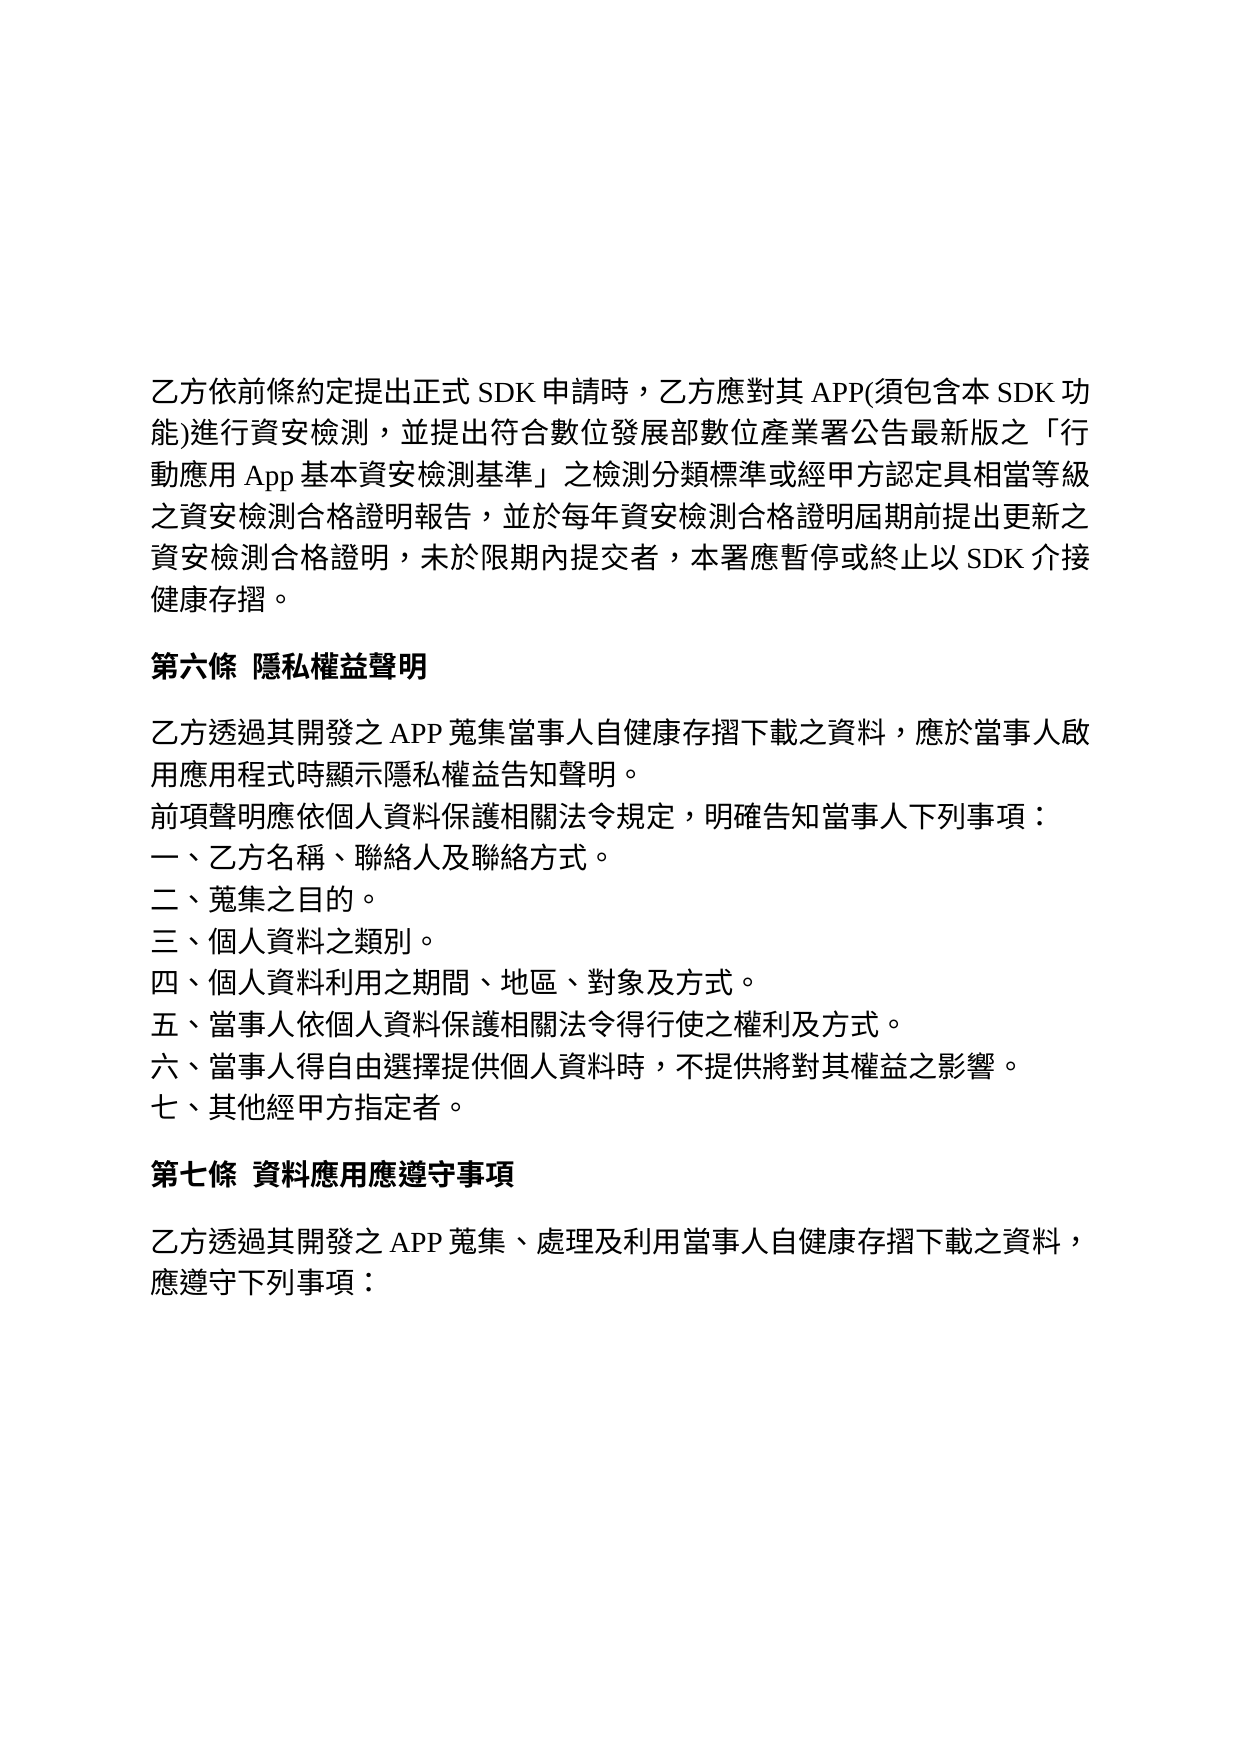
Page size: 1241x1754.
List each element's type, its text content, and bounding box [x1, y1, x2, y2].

text 乙方依前條約定提出正式SDK申請時，乙方應對其APP(須包含本SDK功能)進行資安檢測，並提出符合數位發展部數位產業署公告最新版之「行動應用App基本資安檢測基準」之檢測分類標準或經甲方認定具相當等級之資安檢測合格證明報告，並於每年資安檢測合格證明屆期前提出更新之資安檢測合格證明，未於限期內提交者，本署應暫停或終止以SDK介接健康存摺。 [150, 369, 1090, 619]
text 五、當事人依個人資料保護相關法令得行使之權利及方式。 [150, 1002, 1090, 1044]
text 四、個人資料利用之期間、地區、對象及方式。 [150, 960, 1090, 1002]
text 七、其他經甲方指定者。 [150, 1085, 1090, 1127]
text 前項聲明應依個人資料保護相關法令規定，明確告知當事人下列事項： [150, 794, 1090, 835]
text 三、個人資料之類別。 [150, 919, 1090, 960]
text 第六條 隱私權益聲明 [150, 644, 1090, 685]
text 一、乙方名稱、聯絡人及聯絡方式。 [150, 835, 1090, 877]
text 六、當事人得自由選擇提供個人資料時，不提供將對其權益之影響。 [150, 1044, 1090, 1085]
text 第七條 資料應用應遵守事項 [150, 1152, 1090, 1194]
text 二、蒐集之目的。 [150, 877, 1090, 919]
text 乙方透過其開發之APP蒐集、處理及利用當事人自健康存摺下載之資料，應遵守下列事項： [150, 1219, 1090, 1302]
text 乙方透過其開發之APP蒐集當事人自健康存摺下載之資料，應於當事人啟用應用程式時顯示隱私權益告知聲明。 [150, 710, 1090, 794]
